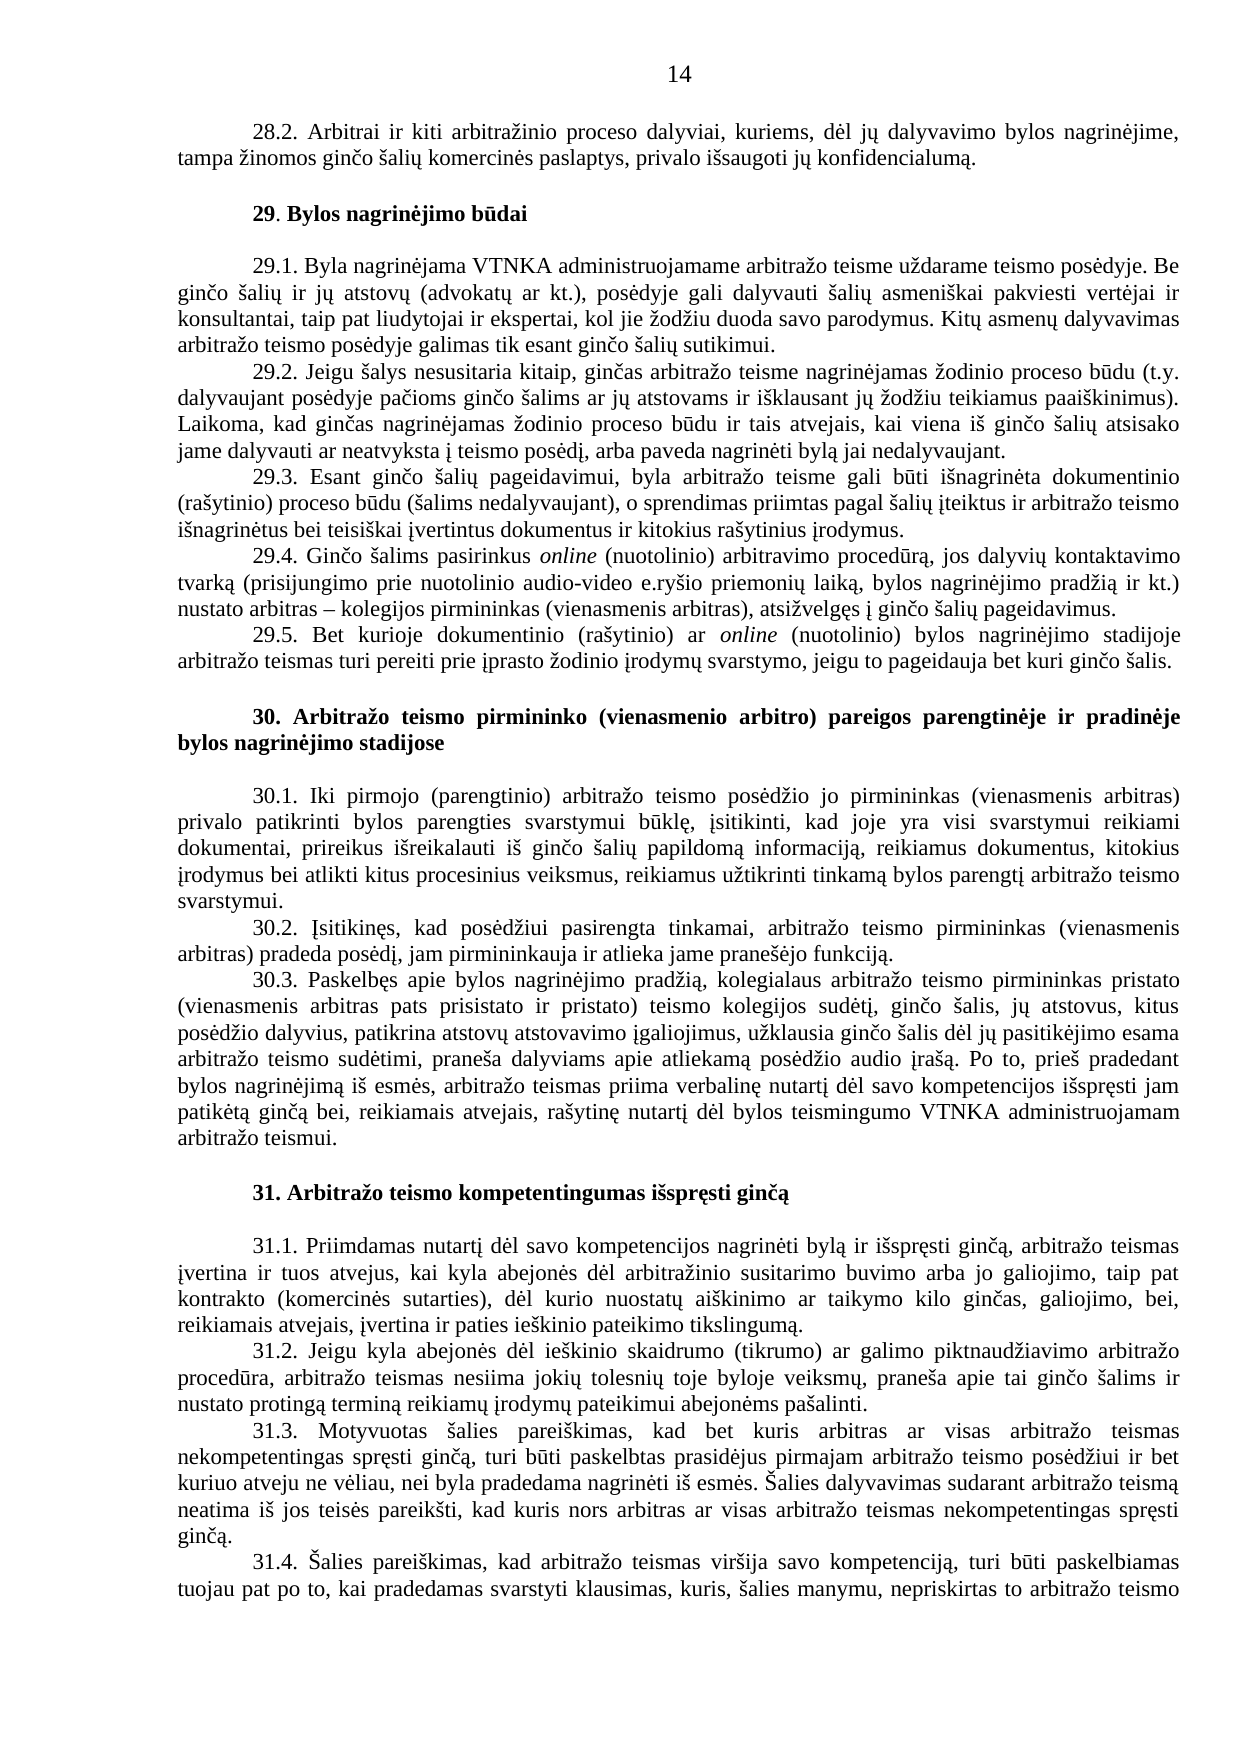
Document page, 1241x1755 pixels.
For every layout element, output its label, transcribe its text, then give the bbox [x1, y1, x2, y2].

text 31. Arbitražo teismo kompetentingumas išspręsti ginčą [177, 1179, 1181, 1206]
text 31.1. Priimdamas nutartį dėl savo kompetencijos nagrinėti bylą ir išspręsti ginčą, arbitražo teismas įvertina ir tuos atvejus, kai kyla abejonės dėl arbitražinio susitarimo buvimo arba jo galiojimo, taip pat kontrakto (komercinės sutarties), dėl kurio nuostatų aiškinimo ar taikymo kilo ginčas, galiojimo, bei, reikiamais atvejais, įvertina ir paties ieškinio pateikimo tikslingumą. [177, 1232, 1181, 1338]
text 29.3. Esant ginčo šalių pageidavimui, byla arbitražo teisme gali būti išnagrinėta dokumentinio (rašytinio) proceso būdu (šalims nedalyvaujant), o sprendimas priimtas pagal šalių įteiktus ir arbitražo teismo išnagrinėtus bei teisiškai įvertintus dokumentus ir kitokius rašytinius įrodymus. [177, 463, 1181, 542]
text 30.3. Paskelbęs apie bylos nagrinėjimo pradžią, kolegialaus arbitražo teismo pirmininkas pristato (vienasmenis arbitras pats prisistato ir pristato) teismo kolegijos sudėtį, ginčo šalis, jų atstovus, kitus posėdžio dalyvius, patikrina atstovų atstovavimo įgaliojimus, užklausia ginčo šalis dėl jų pasitikėjimo esama arbitražo teismo sudėtimi, praneša dalyviams apie atliekamą posėdžio audio įrašą. Po to, prieš pradedant bylos nagrinėjimą iš esmės, arbitražo teismas priima verbalinę nutartį dėl savo kompetencijos išspręsti jam patikėtą ginčą bei, reikiamais atvejais, rašytinę nutartį dėl bylos teismingumo VTNKA administruojamam arbitražo teismui. [177, 966, 1181, 1151]
text 29.1. Byla nagrinėjama VTNKA administruojamame arbitražo teisme uždarame teismo posėdyje. Be ginčo šalių ir jų atstovų (advokatų ar kt.), posėdyje gali dalyvauti šalių asmeniškai pakviesti vertėjai ir konsultantai, taip pat liudytojai ir ekspertai, kol jie žodžiu duoda savo parodymus. Kitų asmenų dalyvavimas arbitražo teismo posėdyje galimas tik esant ginčo šalių sutikimui. [177, 252, 1181, 358]
text 28.2. Arbitrai ir kiti arbitražinio proceso dalyviai, kuriems, dėl jų dalyvavimo bylos nagrinėjime, tampa žinomos ginčo šalių komercinės paslaptys, privalo išsaugoti jų konfidencialumą. [177, 118, 1181, 171]
text 31.2. Jeigu kyla abejonės dėl ieškinio skaidrumo (tikrumo) ar galimo piktnaudžiavimo arbitražo procedūra, arbitražo teismas nesiima jokių tolesnių toje byloje veiksmų, praneša apie tai ginčo šalims ir nustato protingą terminą reikiamų įrodymų pateikimui abejonėms pašalinti. [177, 1338, 1181, 1417]
text 29.4. Ginčo šalims pasirinkus online (nuotolinio) arbitravimo procedūrą, jos dalyvių kontaktavimo tvarką (prisijungimo prie nuotolinio audio-video e.ryšio priemonių laiką, bylos nagrinėjimo pradžią ir kt.) nustato arbitras – kolegijos pirmininkas (vienasmenis arbitras), atsižvelgęs į ginčo šalių pageidavimus. [177, 542, 1181, 621]
text 29.2. Jeigu šalys nesusitaria kitaip, ginčas arbitražo teisme nagrinėjamas žodinio proceso būdu (t.y. dalyvaujant posėdyje pačioms ginčo šalims ar jų atstovams ir išklausant jų žodžiu teikiamus paaiškinimus). Laikoma, kad ginčas nagrinėjamas žodinio proceso būdu ir tais atvejais, kai viena iš ginčo šalių atsisako jame dalyvauti ar neatvyksta į teismo posėdį, arba paveda nagrinėti bylą jai nedalyvaujant. [177, 358, 1181, 463]
text 31.3. Motyvuotas šalies pareiškimas, kad bet kuris arbitras ar visas arbitražo teismas nekompetentingas spręsti ginčą, turi būti paskelbtas prasidėjus pirmajam arbitražo teismo posėdžiui ir bet kuriuo atveju ne vėliau, nei byla pradedama nagrinėti iš esmės. Šalies dalyvavimas sudarant arbitražo teismą neatima iš jos teisės pareikšti, kad kuris nors arbitras ar visas arbitražo teismas nekompetentingas spręsti ginčą. [177, 1417, 1181, 1548]
text 29. Bylos nagrinėjimo būdai [177, 199, 1181, 226]
text 29.5. Bet kurioje dokumentinio (rašytinio) ar online (nuotolinio) bylos nagrinėjimo stadijoje arbitražo teismas turi pereiti prie įprasto žodinio įrodymų svarstymo, jeigu to pageidauja bet kuri ginčo šalis. [177, 621, 1181, 674]
text 30.1. Iki pirmojo (parengtinio) arbitražo teismo posėdžio jo pirmininkas (vienasmenis arbitras) privalo patikrinti bylos parengties svarstymui būklę, įsitikinti, kad joje yra visi svarstymui reikiami dokumentai, prireikus išreikalauti iš ginčo šalių papildomą informaciją, reikiamus dokumentus, kitokius įrodymus bei atlikti kitus procesinius veiksmus, reikiamus užtikrinti tinkamą bylos parengtį arbitražo teismo svarstymui. [177, 782, 1181, 913]
text 30.2. Įsitikinęs, kad posėdžiui pasirengta tinkamai, arbitražo teismo pirmininkas (vienasmenis arbitras) pradeda posėdį, jam pirmininkauja ir atlieka jame pranešėjo funkciją. [177, 913, 1181, 966]
text 31.4. Šalies pareiškimas, kad arbitražo teismas viršija savo kompetenciją, turi būti paskelbiamas tuojau pat po to, kai pradedamas svarstyti klausimas, kuris, šalies manymu, nepriskirtas to arbitražo teismo [177, 1548, 1181, 1601]
text 30. Arbitražo teismo pirmininko (vienasmenio arbitro) pareigos parengtinėje ir pradinėje bylos nagrinėjimo stadijose [177, 703, 1181, 755]
